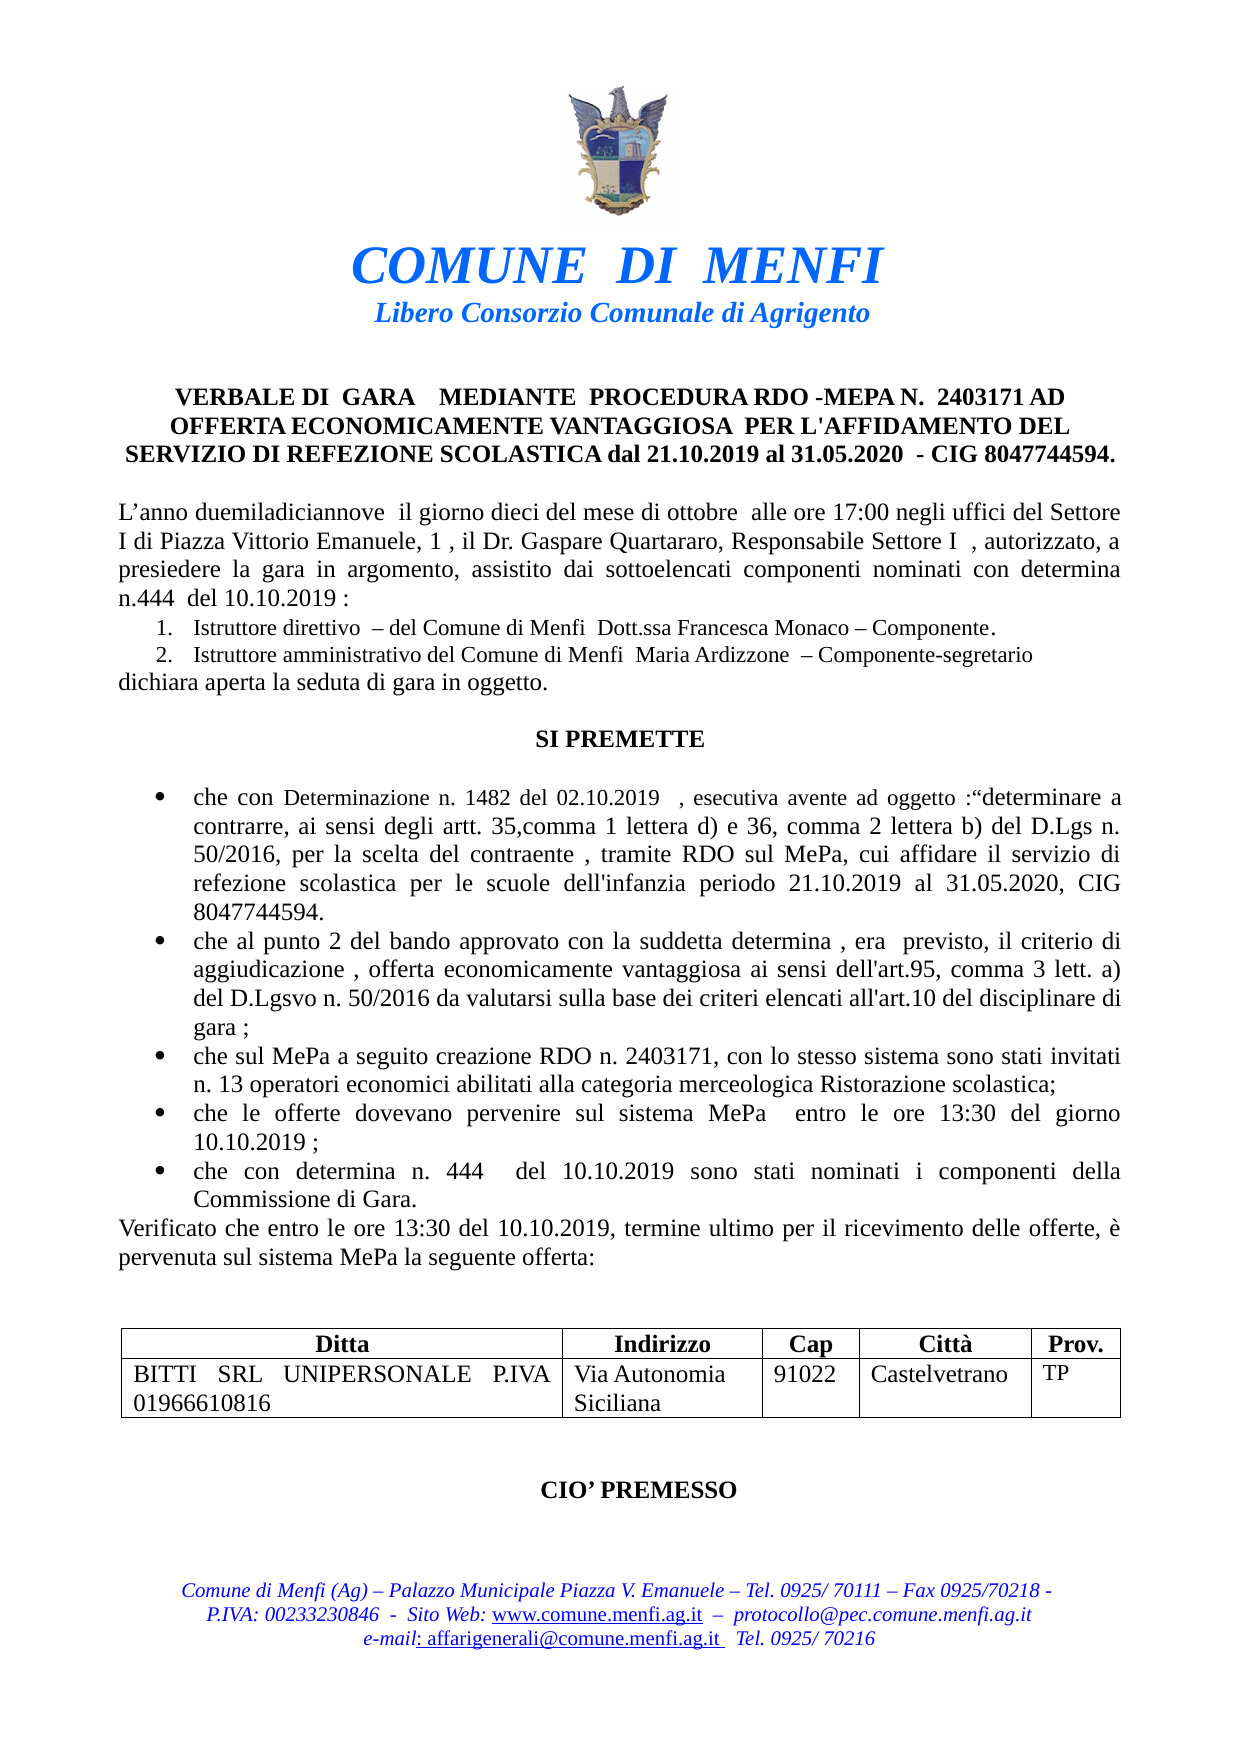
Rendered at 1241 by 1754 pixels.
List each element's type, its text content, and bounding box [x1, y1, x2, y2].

list che sul MePa a seguito creazione RDO n. 2403171, con lo stesso sistema sono stati invitati n. 13 operatori economici abilitati alla categoria merceologica Ristorazione scolastica; [156, 1041, 1122, 1098]
picture [559, 84, 681, 232]
text CIO’ PREMESSO [156, 1475, 1122, 1504]
text Libero Consorzio Comunale di Agrigento [118, 296, 1122, 329]
list che le offerte dovevano pervenire sul sistema MePa entro le ore 13:30 del giorno 10.10.2019 ; [156, 1098, 1122, 1156]
table_cell Via Autonomia Siciliana [563, 1359, 762, 1417]
list Istruttore amministrativo del Comune di Menfi Maria Ardizzone – Componente-segretario [156, 641, 1122, 667]
list Istruttore direttivo – del Comune di Menfi Dott.ssa Francesca Monaco – Componente. [156, 612, 1122, 641]
text L’anno duemiladiciannove il giorno dieci del mese di ottobre alle ore 17:00 negli uffici del Settore I di Piazza Vittorio Emanuele, 1 , il Dr. Gaspare Quartararo, Responsabile Settore I , autorizzato, a presiedere la gara in argomento, assistito dai sottoelencati componenti nominati con determina n.444 del 10.10.2019 : [118, 497, 1122, 612]
text VERBALE DI GARA MEDIANTE PROCEDURA RDO -MEPA N. 2403171 AD OFFERTA ECONOMICAMENTE VANTAGGIOSA PER L'AFFIDAMENTO DEL SERVIZIO DI REFEZIONE SCOLASTICA dal 21.10.2019 al 31.05.2020 - CIG 8047744594. [118, 382, 1122, 468]
list che con Determinazione n. 1482 del 02.10.2019 , esecutiva avente ad oggetto :“determinare a contrarre, ai sensi degli artt. 35,comma 1 lettera d) e 36, comma 2 lettera b) del D.Lgs n. 50/2016, per la scelta del contraente , tramite RDO sul MePa, cui affidare il servizio di refezione scolastica per le scuole dell'infanzia periodo 21.10.2019 al 31.05.2020, CIG 8047744594. [156, 782, 1122, 926]
text COMUNE DI MENFI [118, 233, 1122, 296]
text Verificato che entro le ore 13:30 del 10.10.2019, termine ultimo per il ricevimento delle offerte, è pervenuta sul sistema MePa la seguente offerta: [118, 1213, 1122, 1271]
table_cell Castelvetrano [860, 1359, 1031, 1417]
table_header Città [860, 1329, 1031, 1358]
list che al punto 2 del bando approvato con la suddetta determina , era previsto, il criterio di aggiudicazione , offerta economicamente vantaggiosa ai sensi dell'art.95, comma 3 lett. a) del D.Lgsvo n. 50/2016 da valutarsi sulla base dei criteri elencati all'art.10 del disciplinare di gara ; [156, 926, 1122, 1041]
text SI PREMETTE [118, 724, 1122, 753]
table_header Prov. [1032, 1329, 1120, 1358]
table_cell TP [1032, 1359, 1120, 1417]
list che con determina n. 444 del 10.10.2019 sono stati nominati i componenti della Commissione di Gara. [156, 1156, 1122, 1213]
table_cell 91022 [763, 1359, 859, 1417]
table_cell BITTI SRL UNIPERSONALE P.IVA 01966610816 [122, 1359, 562, 1417]
table_header Ditta [122, 1329, 562, 1358]
text dichiara aperta la seduta di gara in oggetto. [118, 667, 1122, 696]
table_header Indirizzo [563, 1329, 762, 1358]
table_header Cap [763, 1329, 859, 1358]
